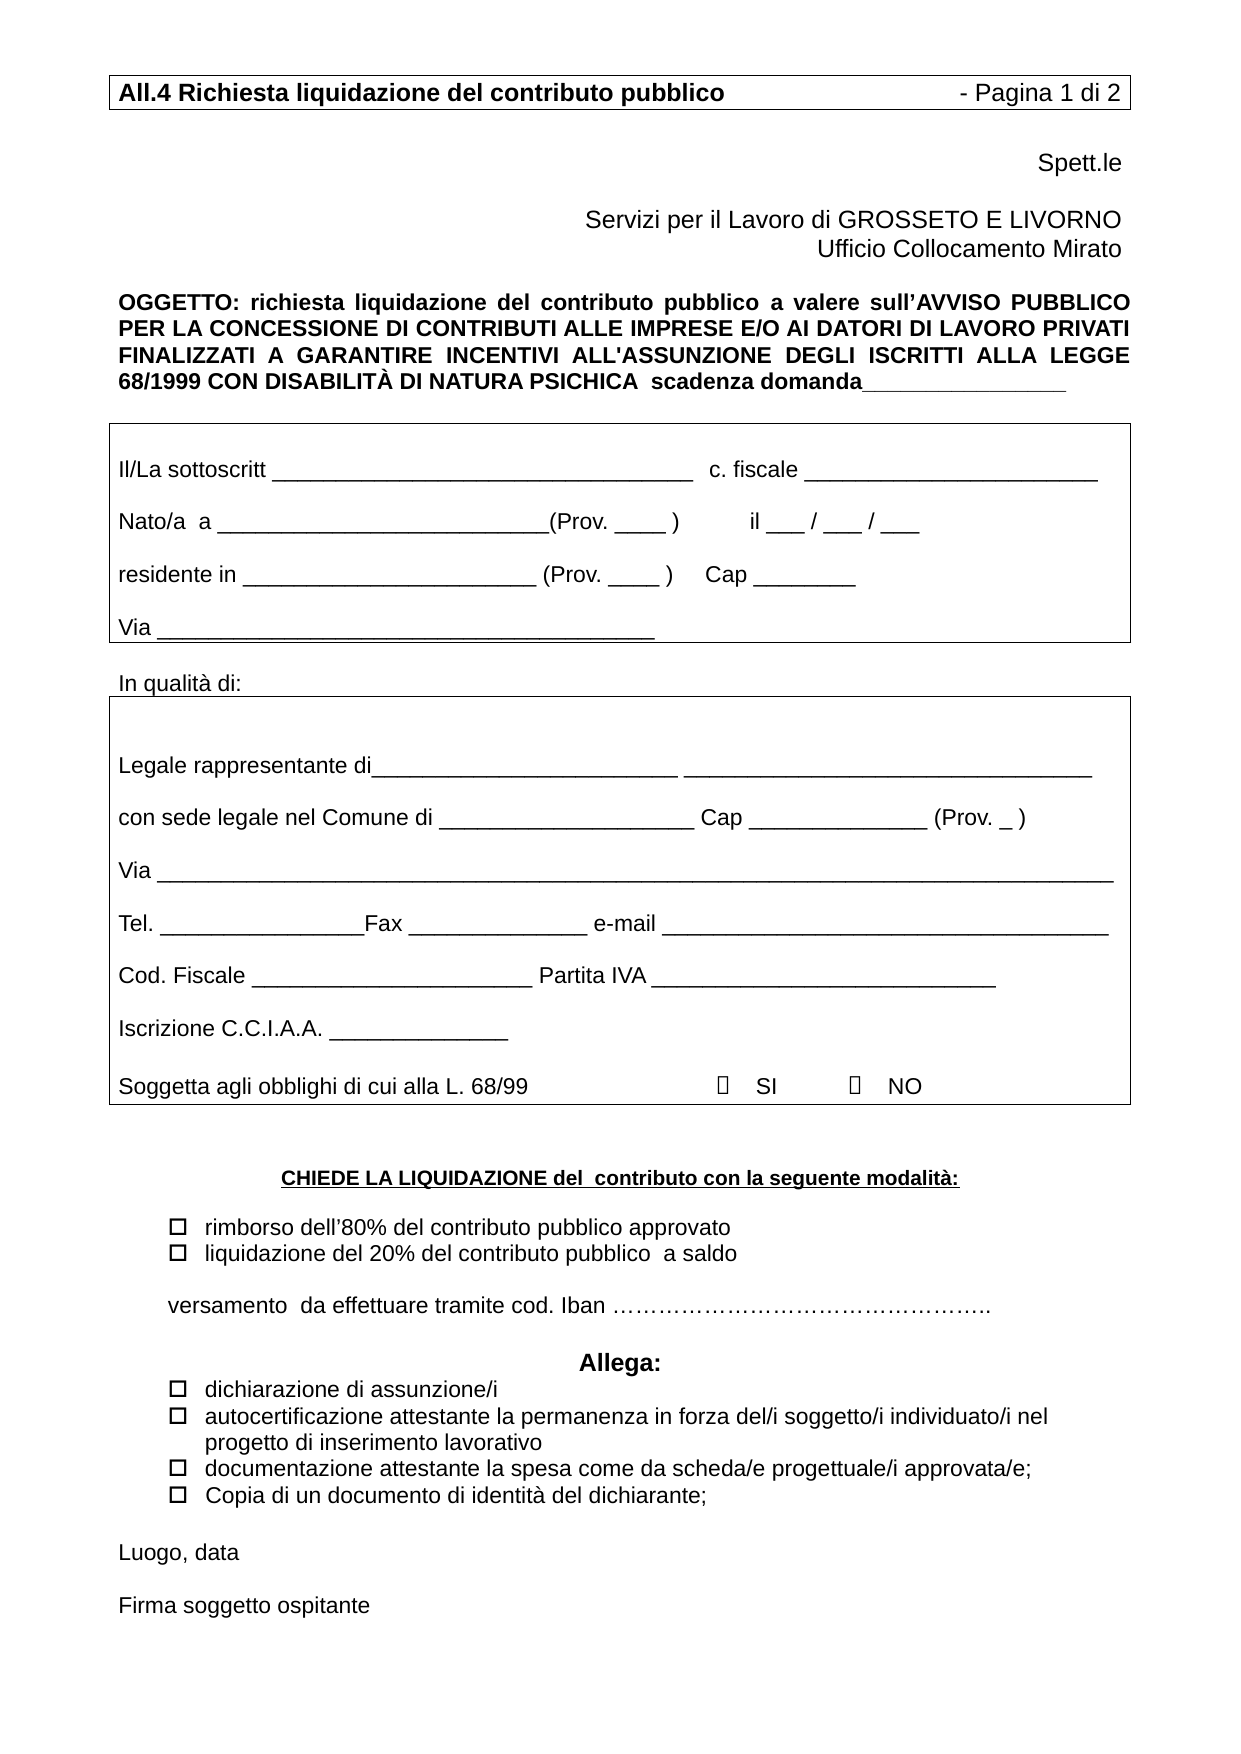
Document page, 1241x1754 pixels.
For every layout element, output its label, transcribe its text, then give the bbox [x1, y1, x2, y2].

list documentazione attestante la spesa come da scheda/e progettuale/i approvata/e; [168, 1455, 1122, 1482]
text Cod. Fiscale ______________________ Partita IVA ___________________________ [110, 959, 1130, 989]
list Copia di un documento di identità del dichiarante; [168, 1482, 1122, 1508]
list dichiarazione di assunzione/i [168, 1376, 1122, 1403]
text con sede legale nel Comune di ____________________ Cap ______________ (Prov. _ ) [110, 801, 1130, 831]
text Ufficio Collocamento Mirato [118, 234, 1122, 263]
text Allega: [118, 1348, 1122, 1376]
text Servizi per il Lavoro di GROSSETO E LIVORNO [118, 205, 1122, 234]
text Il/La sottoscritt _________________________________ c. fiscale _______________________ [110, 424, 1130, 476]
text Soggetta agli obblighi di cui alla L. 68/99  SI  NO [110, 1065, 1130, 1104]
text Spett.le [118, 148, 1122, 176]
text Legale rappresentante di________________________ ________________________________ [110, 748, 1130, 778]
text Via ___________________________________________________________________________ [110, 854, 1130, 883]
text Tel. ________________Fax ______________ e-mail ___________________________________ [110, 907, 1130, 936]
text residente in _______________________ (Prov. ____ ) Cap ________ [110, 529, 1130, 581]
list versamento da effettuare tramite cod. Iban ………………………………………….. [168, 1292, 1122, 1319]
text Nato/a a __________________________(Prov. ____ ) il ___ / ___ / ___ [110, 476, 1130, 529]
list autocertificazione attestante la permanenza in forza del/i soggetto/i individuato/i nel progetto di inserimento lavorativo [168, 1403, 1122, 1455]
list rimborso dell’80% del contributo pubblico approvato [168, 1213, 1122, 1240]
text Luogo, data [118, 1539, 1122, 1566]
text In qualità di: [118, 669, 1122, 696]
text CHIEDE LA LIQUIDAZIONE del contributo con la seguente modalità: [118, 1166, 1122, 1189]
text Iscrizione C.C.I.A.A. ______________ [110, 1012, 1130, 1042]
text OGGETTO: richiesta liquidazione del contributo pubblico a valere sull’AVVISO PUBBLICO PER LA CONCESSIONE DI CONTRIBUTI ALLE IMPRESE E/O AI DATORI DI LAVORO PRIVATI FINALIZZATI A GARANTIRE INCENTIVI ALL'ASSUNZIONE DEGLI ISCRITTI ALLA LEGGE 68/1999 CON DISABILITÀ DI NATURA PSICHICA scadenza domanda________________ [118, 289, 1131, 394]
text Via _______________________________________ [110, 581, 1130, 642]
text Firma soggetto ospitante [118, 1592, 1122, 1618]
list liquidazione del 20% del contributo pubblico a saldo [168, 1240, 1122, 1266]
